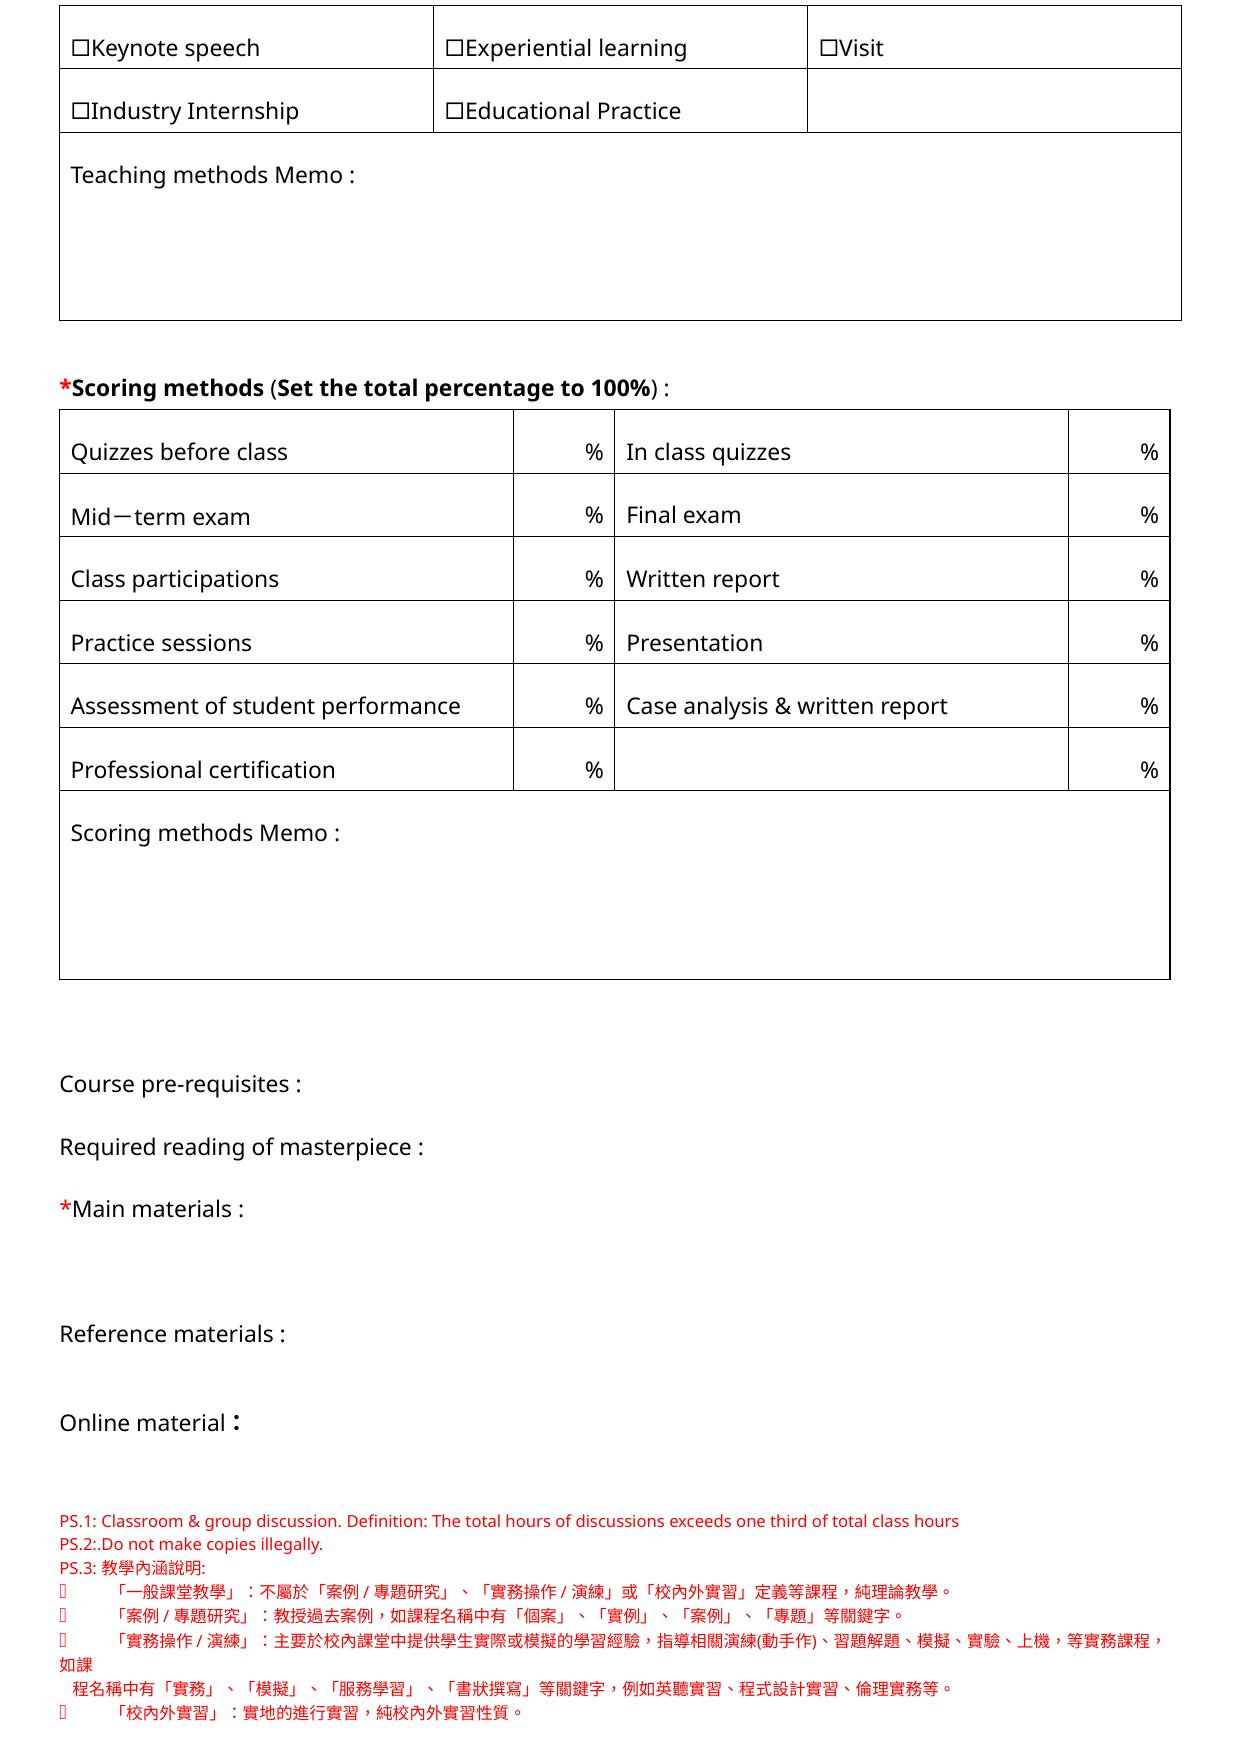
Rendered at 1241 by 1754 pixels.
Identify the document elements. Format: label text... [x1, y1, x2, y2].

table_cell Class participations [60, 537, 513, 599]
table_cell Professional certification [60, 728, 513, 790]
table_cell Scoring methods Memo : [60, 791, 1169, 979]
table_cell % [1069, 601, 1169, 663]
table_header Quizzes before class [60, 410, 513, 472]
table_cell % [514, 474, 614, 536]
text Reference materials : [59, 1292, 1181, 1355]
text *Main materials : [59, 1167, 1181, 1230]
table_cell [808, 69, 1181, 132]
table_cell % [514, 537, 614, 599]
text Course pre-requisites : [59, 1042, 1181, 1105]
table_cell Educational Practice [434, 69, 807, 132]
table_cell % [514, 664, 614, 727]
table_header In class quizzes [615, 410, 1068, 472]
table_cell Final exam [615, 474, 1068, 536]
table_cell Written report [615, 537, 1068, 599]
table_header % [514, 410, 614, 472]
table_cell Presentation [615, 601, 1068, 663]
table_cell Teaching methods Memo : [60, 133, 1181, 320]
table_cell % [1069, 474, 1169, 536]
table_cell [615, 728, 1068, 790]
table_cell % [1069, 728, 1169, 790]
table_cell Keynote speech [60, 6, 433, 68]
text Online material： [59, 1380, 1181, 1442]
table_cell Experiential learning [434, 6, 807, 68]
table_cell % [1069, 537, 1169, 599]
table_cell Assessment of student performance [60, 664, 513, 727]
table_cell % [514, 601, 614, 663]
table_cell Case analysis & written report [615, 664, 1068, 727]
table_cell Mid－term exam [60, 474, 513, 536]
table_cell % [1069, 664, 1169, 727]
table_header % [1069, 410, 1169, 472]
table_cell Industry Internship [60, 69, 433, 132]
table_cell Visit [808, 6, 1181, 68]
text Required reading of masterpiece : [59, 1105, 1181, 1167]
text *Scoring methods (Set the total percentage to 100%) : [59, 346, 1181, 409]
table_cell Practice sessions [60, 601, 513, 663]
table_cell % [514, 728, 614, 790]
